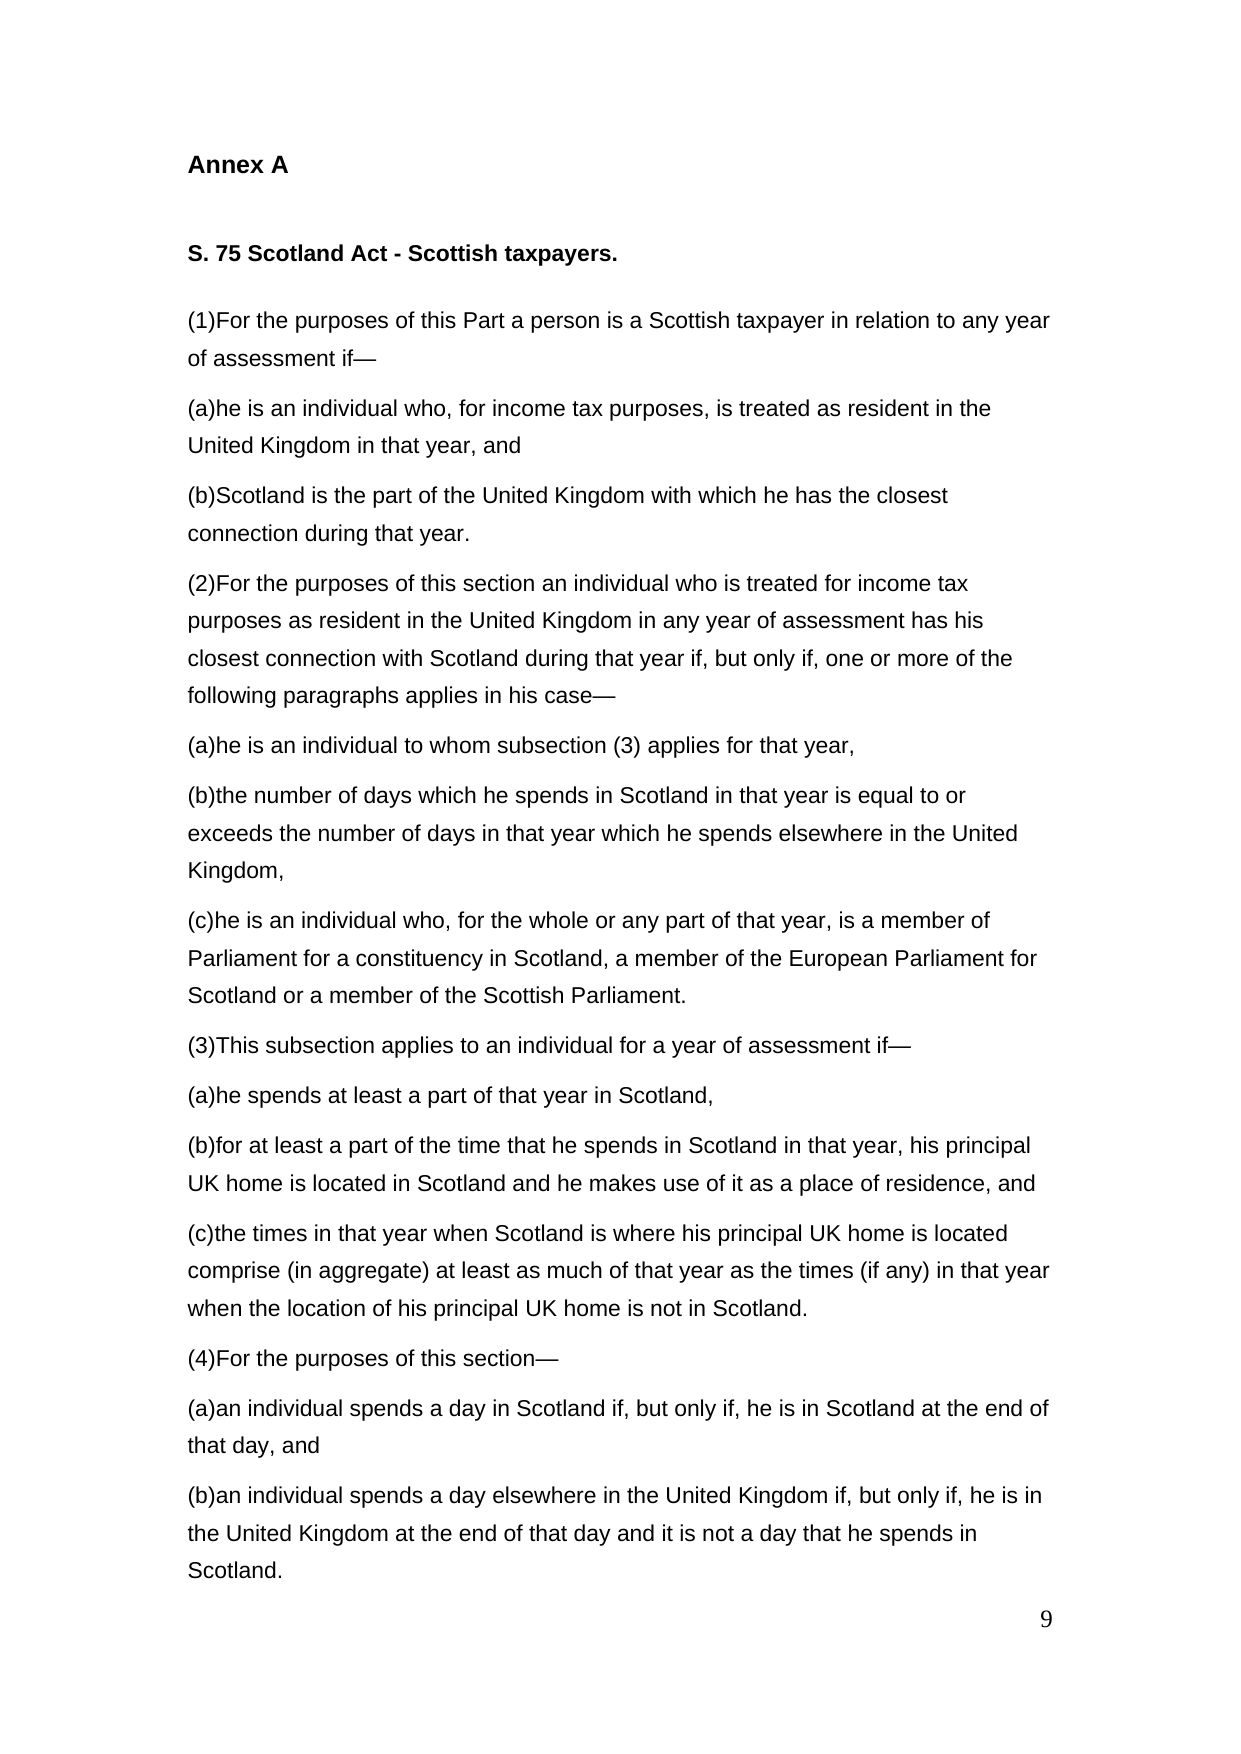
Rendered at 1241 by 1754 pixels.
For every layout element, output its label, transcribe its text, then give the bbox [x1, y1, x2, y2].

text (b)an individual spends a day elsewhere in the United Kingdom if, but only if, he is in the United Kingdom at the end of that day and it is not a day that he spends in Scotland. [187, 1471, 1053, 1584]
text (4)For the purposes of this section— [187, 1334, 1053, 1371]
text (a)an individual spends a day in Scotland if, but only if, he is in Scotland at the end of that day, and [187, 1384, 1053, 1459]
text (b)Scotland is the part of the United Kingdom with which he has the closest connection during that year. [187, 471, 1053, 546]
text (2)For the purposes of this section an individual who is treated for income tax purposes as resident in the United Kingdom in any year of assessment has his closest connection with Scotland during that year if, but only if, one or more of the following paragraphs applies in his case— [187, 559, 1053, 709]
text (c)the times in that year when Scotland is where his principal UK home is located comprise (in aggregate) at least as much of that year as the times (if any) in that year when the location of his principal UK home is not in Scotland. [187, 1209, 1053, 1321]
text (b)the number of days which he spends in Scotland in that year is equal to or exceeds the number of days in that year which he spends elsewhere in the United Kingdom, [187, 771, 1053, 884]
text (1)For the purposes of this Part a person is a Scottish taxpayer in relation to any year of assessment if— [187, 296, 1053, 371]
text (a)he is an individual who, for income tax purposes, is treated as resident in the United Kingdom in that year, and [187, 384, 1053, 459]
text (a)he is an individual to whom subsection (3) applies for that year, [187, 721, 1053, 759]
text (a)he spends at least a part of that year in Scotland, [187, 1071, 1053, 1109]
text (b)for at least a part of the time that he spends in Scotland in that year, his principal UK home is located in Scotland and he makes use of it as a place of residence, and [187, 1121, 1053, 1196]
text Annex A [187, 150, 1053, 179]
text (c)he is an individual who, for the whole or any part of that year, is a member of Parliament for a constituency in Scotland, a member of the European Parliament for Scotland or a member of the Scottish Parliament. [187, 896, 1053, 1009]
text S. 75 Scotland Act - Scottish taxpayers. [187, 236, 1053, 266]
text (3)This subsection applies to an individual for a year of assessment if— [187, 1021, 1053, 1059]
